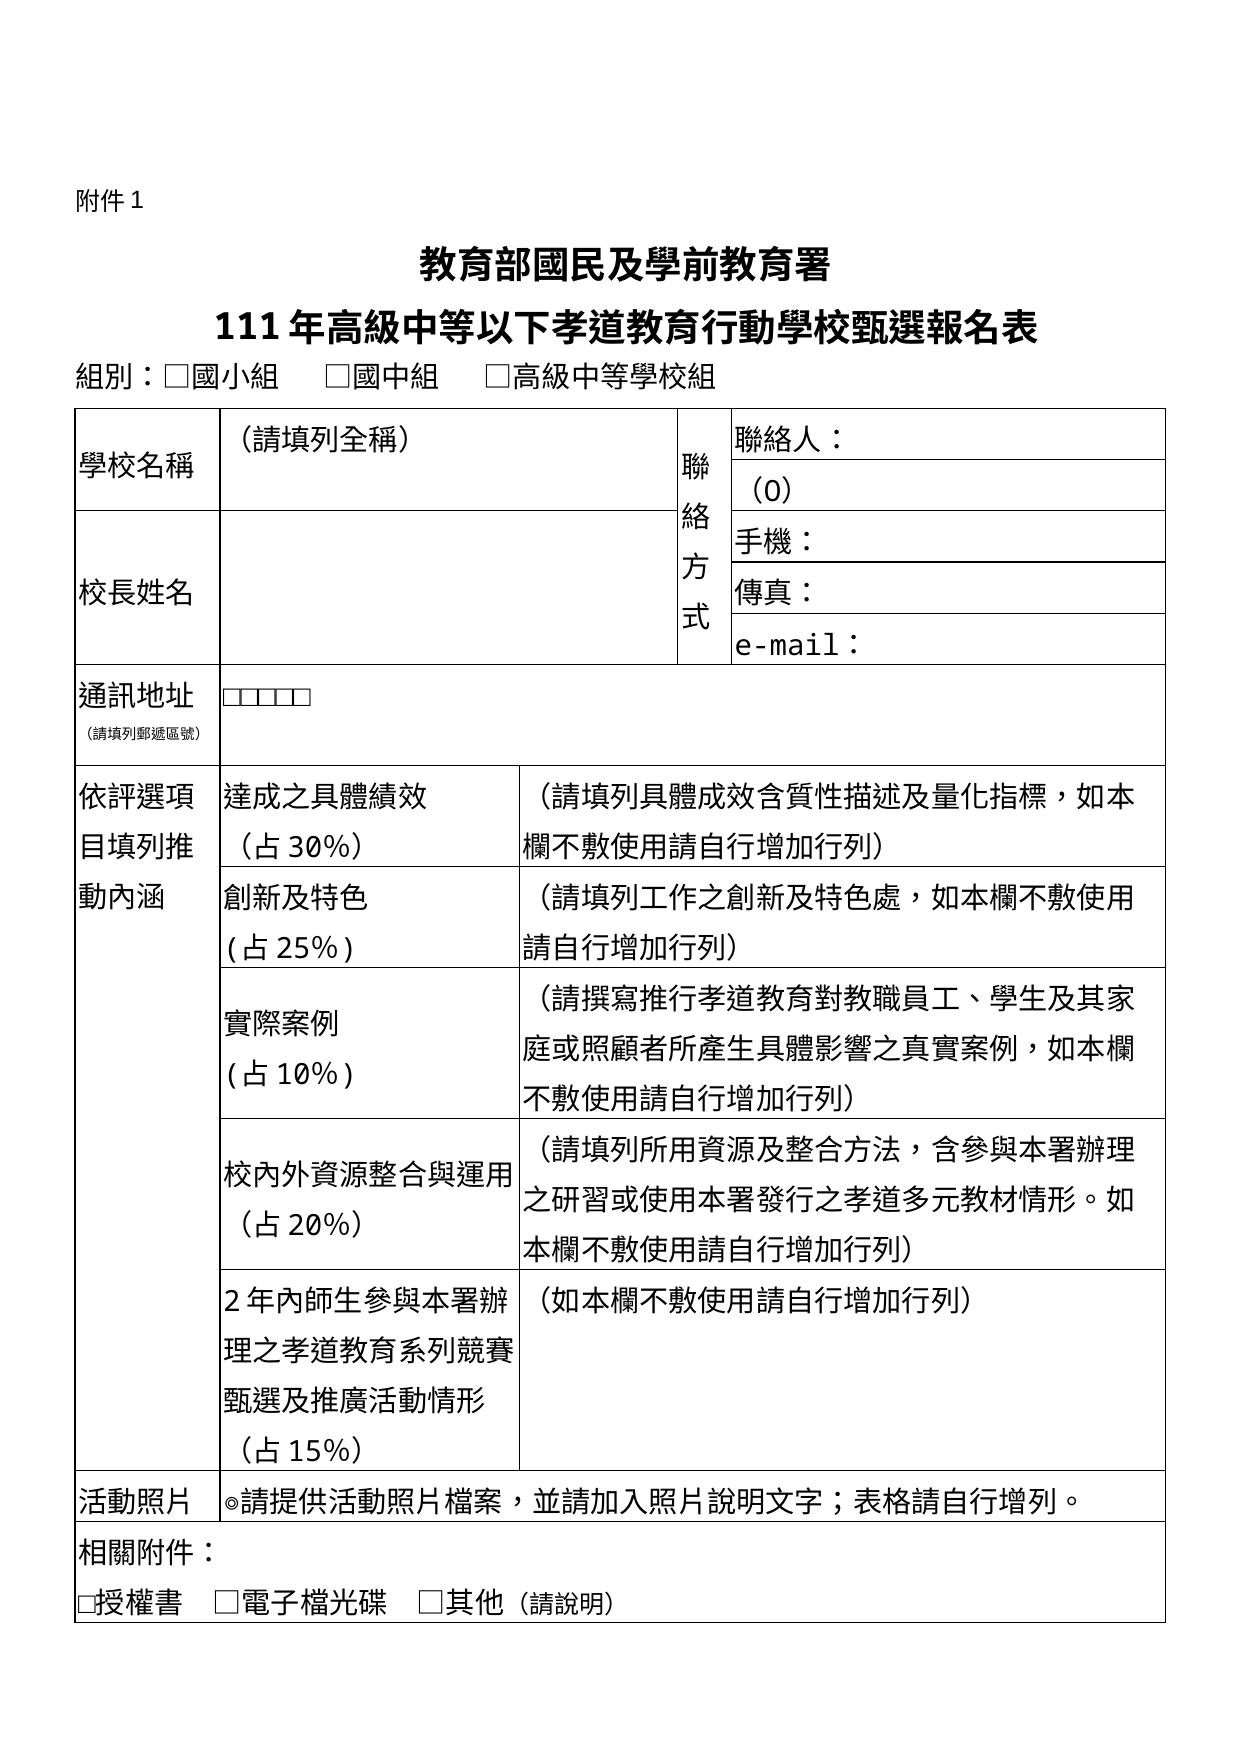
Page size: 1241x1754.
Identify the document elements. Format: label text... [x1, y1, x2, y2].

table_cell 請提供活動照片檔案，並請加入照片說明文字；表格請自行增列。 [221, 1471, 1165, 1521]
text 附件1 [75, 158, 1165, 221]
table_cell 創新及特色 (占25％) [221, 867, 519, 967]
text 教育部國民及學前教育署 [75, 221, 1176, 283]
text 111年高級中等以下孝道教育行動學校甄選報名表 [75, 283, 1176, 346]
table_cell 傳真： [732, 563, 1165, 612]
table_cell [221, 511, 677, 663]
table_cell 達成之具體績效 （占30％） [221, 766, 519, 866]
table_header （請填列全稱） [221, 409, 677, 510]
table_cell 通訊地址 （請填列郵遞區號） [76, 665, 219, 764]
text 組別：□國小組 □國中組 □高級中等學校組 [75, 346, 1165, 396]
table_cell 活動照片 [76, 1471, 219, 1521]
table_cell 相關附件： □授權書 □電子檔光碟 □其他（請說明） [76, 1522, 1165, 1622]
table_cell □□□□□ [221, 665, 1165, 764]
table_cell （請填列所用資源及整合方法，含參與本署辦理之研習或使用本署發行之孝道多元教材情形。如本欄不敷使用請自行增加行列） [520, 1119, 1165, 1269]
table_header 聯絡人： [732, 409, 1165, 459]
table_cell 手機： [732, 511, 1165, 561]
table_cell （請撰寫推行孝道教育對教職員工、學生及其家庭或照顧者所產生具體影響之真實案例，如本欄不敷使用請自行增加行列） [520, 968, 1165, 1118]
table_header 學校名稱 [76, 409, 219, 510]
table_cell 校內外資源整合與運用（占20％） [221, 1119, 519, 1269]
table_cell （如本欄不敷使用請自行增加行列） [520, 1270, 1165, 1470]
table_header 聯絡方式 [678, 409, 731, 663]
table_cell 校長姓名 [76, 511, 219, 663]
table_cell （請填列具體成效含質性描述及量化指標，如本欄不敷使用請自行增加行列） [520, 766, 1165, 866]
table_cell 依評選項目填列推動內涵 [76, 766, 219, 1470]
table_cell （請填列工作之創新及特色處，如本欄不敷使用請自行增加行列） [520, 867, 1165, 967]
table_cell e-mail： [732, 614, 1165, 663]
table_cell （O） [732, 460, 1165, 510]
table_cell 2年內師生參與本署辦理之孝道教育系列競賽甄選及推廣活動情形 （占15％） [221, 1270, 519, 1470]
table_cell 實際案例 (占10％) [221, 968, 519, 1118]
